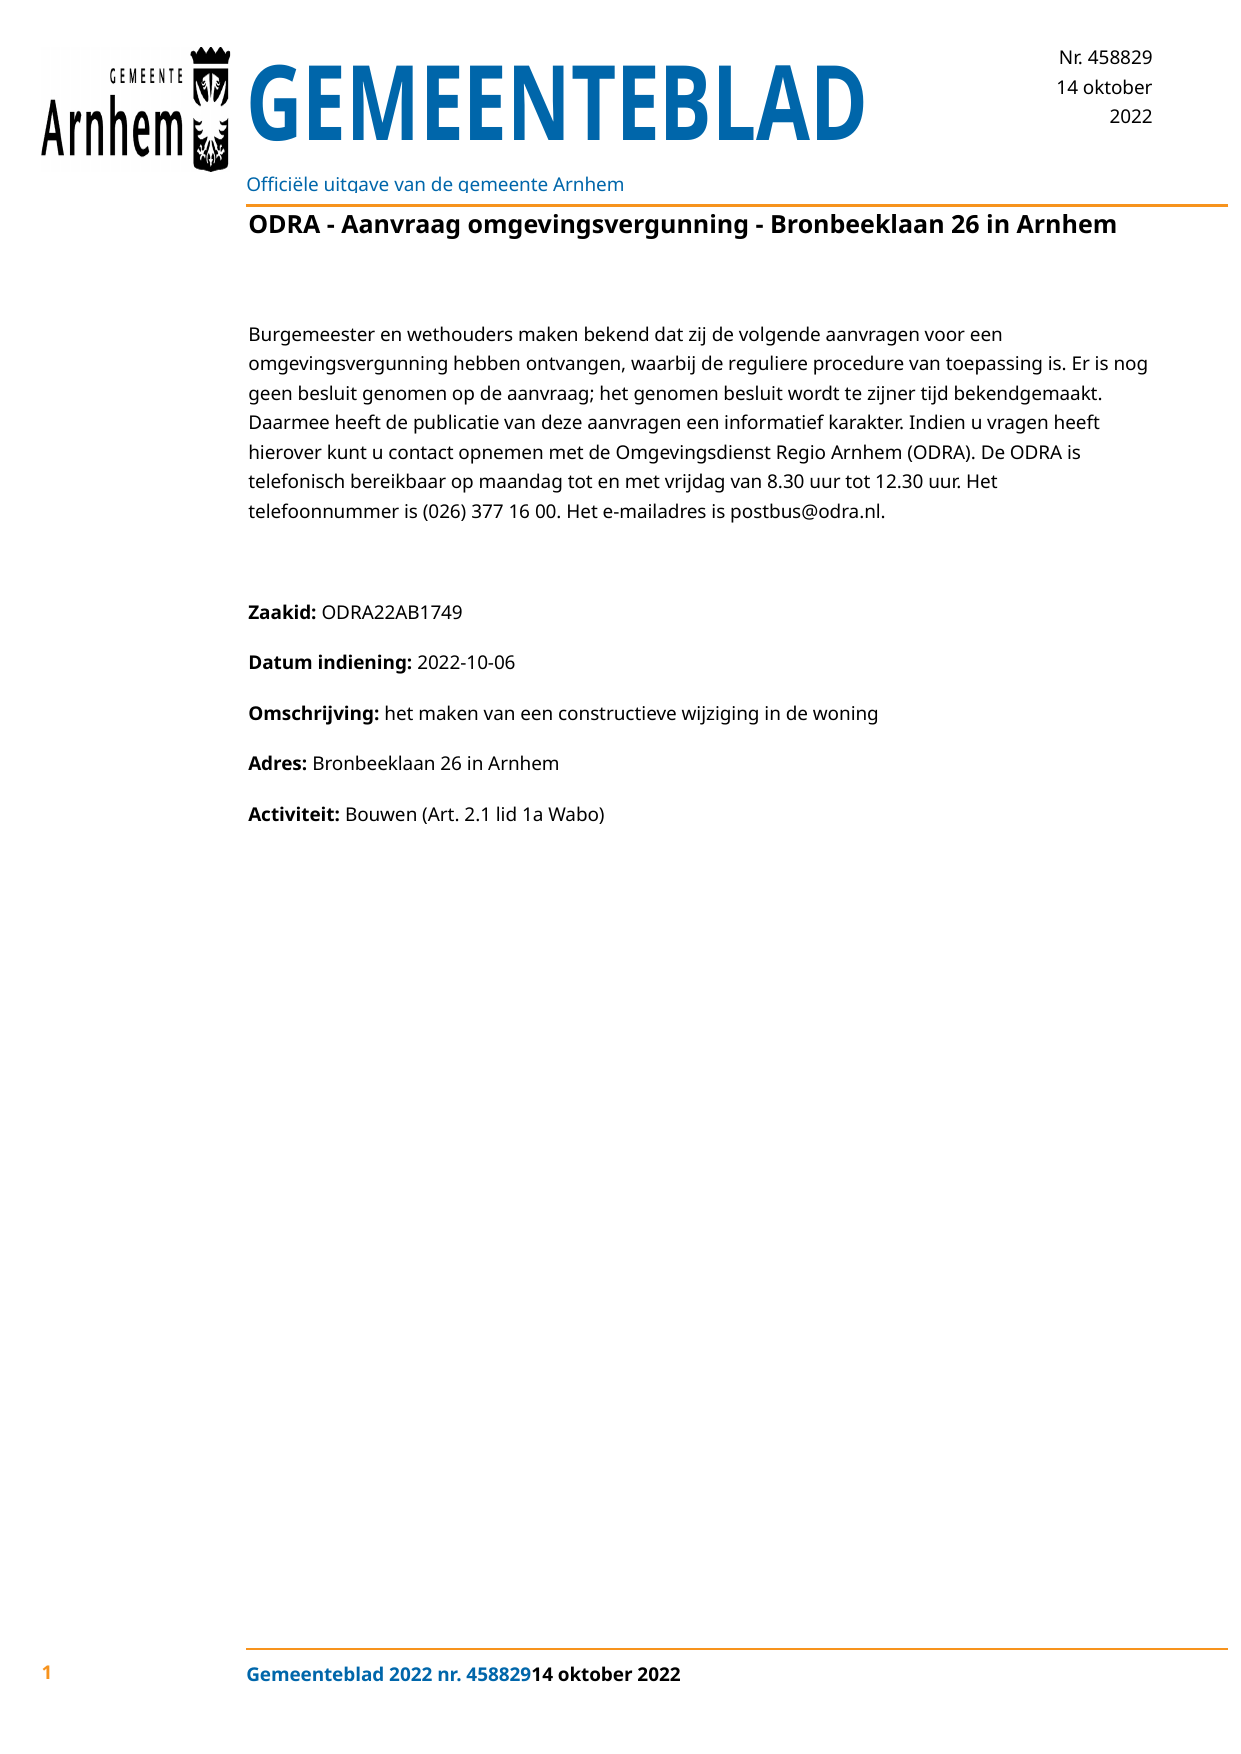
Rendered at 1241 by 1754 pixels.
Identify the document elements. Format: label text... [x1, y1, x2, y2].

text Datum indiening: 2022-10-06 [248, 649, 1152, 675]
text Burgemeester en wethouders maken bekend dat zij de volgende aanvragen voor een omgevingsvergunning hebben ontvangen, waarbij de reguliere procedure van toepassing is. Er is nog geen besluit genomen op de aanvraag; het genomen besluit wordt te zijner tijd bekendgemaakt. Daarmee heeft de publicatie van deze aanvragen een informatief karakter. Indien u vragen heeft hierover kunt u contact opnemen met de Omgevingsdienst Regio Arnhem (ODRA). De ODRA is telefonisch bereikbaar op maandag tot en met vrijdag van 8.30 uur tot 12.30 uur. Het telefoonnummer is (026) 377 16 00. Het e-mailadres is postbus@odra.nl. [248, 321, 1152, 524]
text Activiteit: Bouwen (Art. 2.1 lid 1a Wabo) [248, 801, 1152, 826]
picture [41, 47, 231, 172]
text Adres: Bronbeeklaan 26 in Arnhem [248, 750, 1152, 776]
text ODRA - Aanvraag omgevingsvergunning - Bronbeeklaan 26 in Arnhem [248, 207, 1152, 241]
text Omschrijving: het maken van een constructieve wijziging in de woning [248, 700, 1152, 726]
text Zaakid: ODRA22AB1749 [248, 599, 1152, 625]
